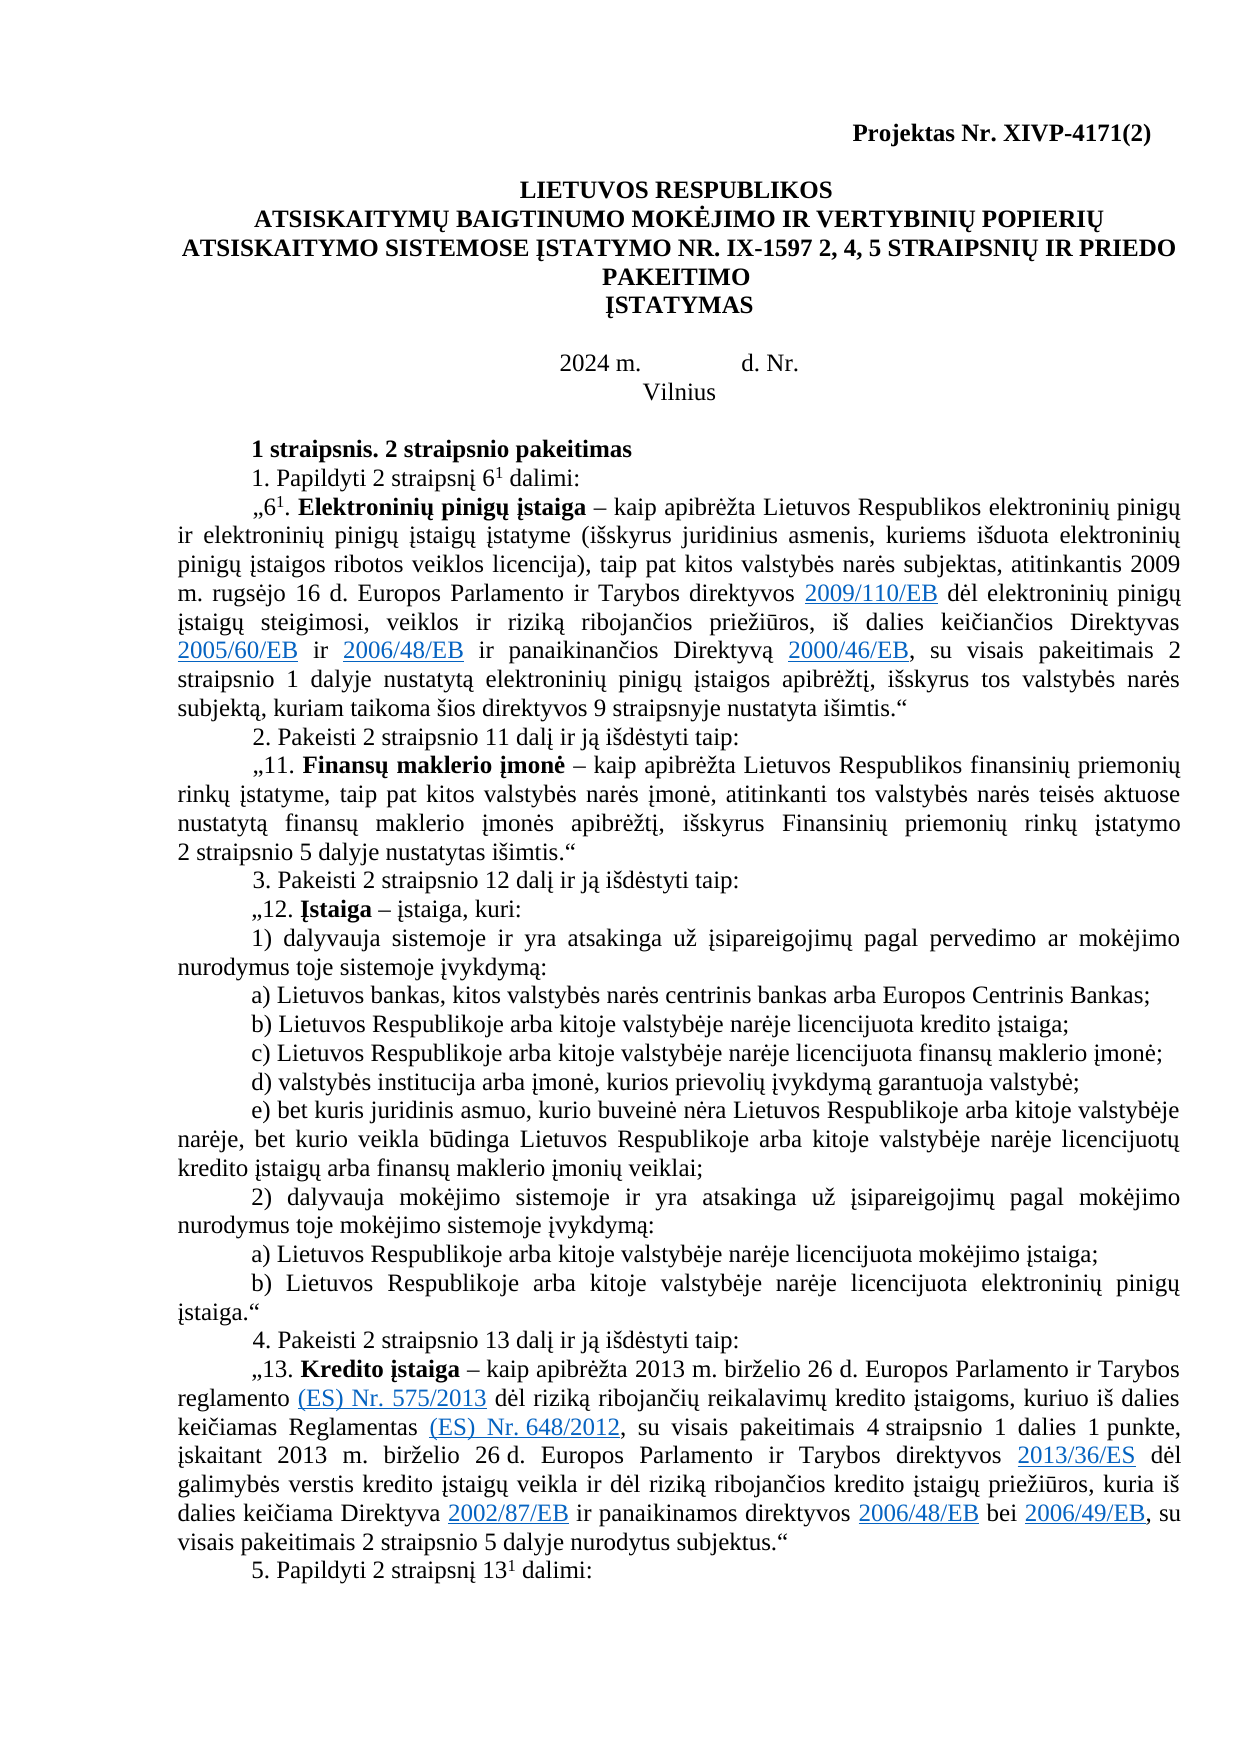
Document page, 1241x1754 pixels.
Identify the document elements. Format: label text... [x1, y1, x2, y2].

text Projektas Nr. XIVP-4171(2) [852, 118, 1181, 147]
text „13. Kredito įstaiga – kaip apibrėžta 2013 m. birželio 26 d. Europos Parlamento ir Tarybos reglamento (ES) Nr. 575/2013 dėl riziką ribojančių reikalavimų kredito įstaigoms, kuriuo iš dalies keičiamas Reglamentas (ES) Nr. 648/2012, su visais pakeitimais 4 straipsnio 1 dalies 1 punkte, įskaitant 2013 m. birželio 26 d. Europos Parlamento ir Tarybos direktyvos 2013/36/ES dėl galimybės verstis kredito įstaigų veikla ir dėl riziką ribojančios kredito įstaigų priežiūros, kuria iš dalies keičiama Direktyva 2002/87/EB ir panaikinamos direktyvos 2006/48/EB bei 2006/49/EB, su visais pakeitimais 2 straipsnio 5 dalyje nurodytus subjektus.“ [177, 1354, 1181, 1556]
text „61. Elektroninių pinigų įstaiga – kaip apibrėžta Lietuvos Respublikos elektroninių pinigų ir elektroninių pinigų įstaigų įstatyme (išskyrus juridinius asmenis, kuriems išduota elektroninių pinigų įstaigos ribotos veiklos licencija), taip pat kitos valstybės narės subjektas, atitinkantis 2009 m. rugsėjo 16 d. Europos Parlamento ir Tarybos direktyvos 2009/110/EB dėl elektroninių pinigų įstaigų steigimosi, veiklos ir riziką ribojančios priežiūros, iš dalies keičiančios Direktyvas 2005/60/EB ir 2006/48/EB ir panaikinančios Direktyvą 2000/46/EB, su visais pakeitimais 2 straipsnio 1 dalyje nustatytą elektroninių pinigų įstaigos apibrėžtį, išskyrus tos valstybės narės subjektą, kuriam taikoma šios direktyvos 9 straipsnyje nustatyta išimtis.“ [177, 492, 1181, 722]
text 1) dalyvauja sistemoje ir yra atsakinga už įsipareigojimų pagal pervedimo ar mokėjimo nurodymus toje sistemoje įvykdymą: [177, 923, 1181, 981]
text a) Lietuvos bankas, kitos valstybės narės centrinis bankas arba Europos Centrinis Bankas; [177, 981, 1181, 1009]
text 2. Pakeisti 2 straipsnio 11 dalį ir ją išdėstyti taip: [177, 722, 1181, 751]
text d) valstybės institucija arba įmonė, kurios prievolių įvykdymą garantuoja valstybė; [177, 1067, 1181, 1096]
text 1 straipsnis. 2 straipsnio pakeitimas [177, 434, 1181, 463]
text 2) dalyvauja mokėjimo sistemoje ir yra atsakinga už įsipareigojimų pagal mokėjimo nurodymus toje mokėjimo sistemoje įvykdymą: [177, 1182, 1181, 1239]
text LIETUVOS RESPUBLIKOS [177, 176, 1181, 204]
text ĮSTATYMAS [177, 291, 1181, 319]
text „11. Finansų maklerio įmonė – kaip apibrėžta Lietuvos Respublikos finansinių priemonių rinkų įstatyme, taip pat kitos valstybės narės įmonė, atitinkanti tos valstybės narės teisės aktuose nustatytą finansų maklerio įmonės apibrėžtį, išskyrus Finansinių priemonių rinkų įstatymo 2 straipsnio 5 dalyje nustatytas išimtis.“ [177, 751, 1181, 866]
text 4. Pakeisti 2 straipsnio 13 dalį ir ją išdėstyti taip: [177, 1326, 1181, 1354]
text b) Lietuvos Respublikoje arba kitoje valstybėje narėje licencijuota kredito įstaiga; [177, 1009, 1181, 1038]
text a) Lietuvos Respublikoje arba kitoje valstybėje narėje licencijuota mokėjimo įstaiga; [177, 1239, 1181, 1268]
text 1. Papildyti 2 straipsnį 61 dalimi: [251, 463, 1181, 492]
text 2024 m. d. Nr. [177, 348, 1181, 377]
text 3. Pakeisti 2 straipsnio 12 dalį ir ją išdėstyti taip: [177, 866, 1181, 894]
text e) bet kuris juridinis asmuo, kurio buveinė nėra Lietuvos Respublikoje arba kitoje valstybėje narėje, bet kurio veikla būdinga Lietuvos Respublikoje arba kitoje valstybėje narėje licencijuotų kredito įstaigų arba finansų maklerio įmonių veiklai; [177, 1096, 1181, 1182]
text ATSISKAITYMŲ BAIGTINUMO MOKĖJIMO IR VERTYBINIŲ POPIERIŲ ATSISKAITYMO SISTEMOSE ĮSTATYMO NR. IX-1597 2, 4, 5 STRAIPSNIŲ IR PRIEDO PAKEITIMO [177, 204, 1181, 291]
text 5. Papildyti 2 straipsnį 131 dalimi: [251, 1556, 1181, 1584]
text „12. Įstaiga – įstaiga, kuri: [177, 894, 1181, 923]
text b) Lietuvos Respublikoje arba kitoje valstybėje narėje licencijuota elektroninių pinigų įstaiga.“ [177, 1268, 1181, 1326]
text c) Lietuvos Respublikoje arba kitoje valstybėje narėje licencijuota finansų maklerio įmonė; [177, 1038, 1181, 1067]
text Vilnius [177, 377, 1181, 406]
